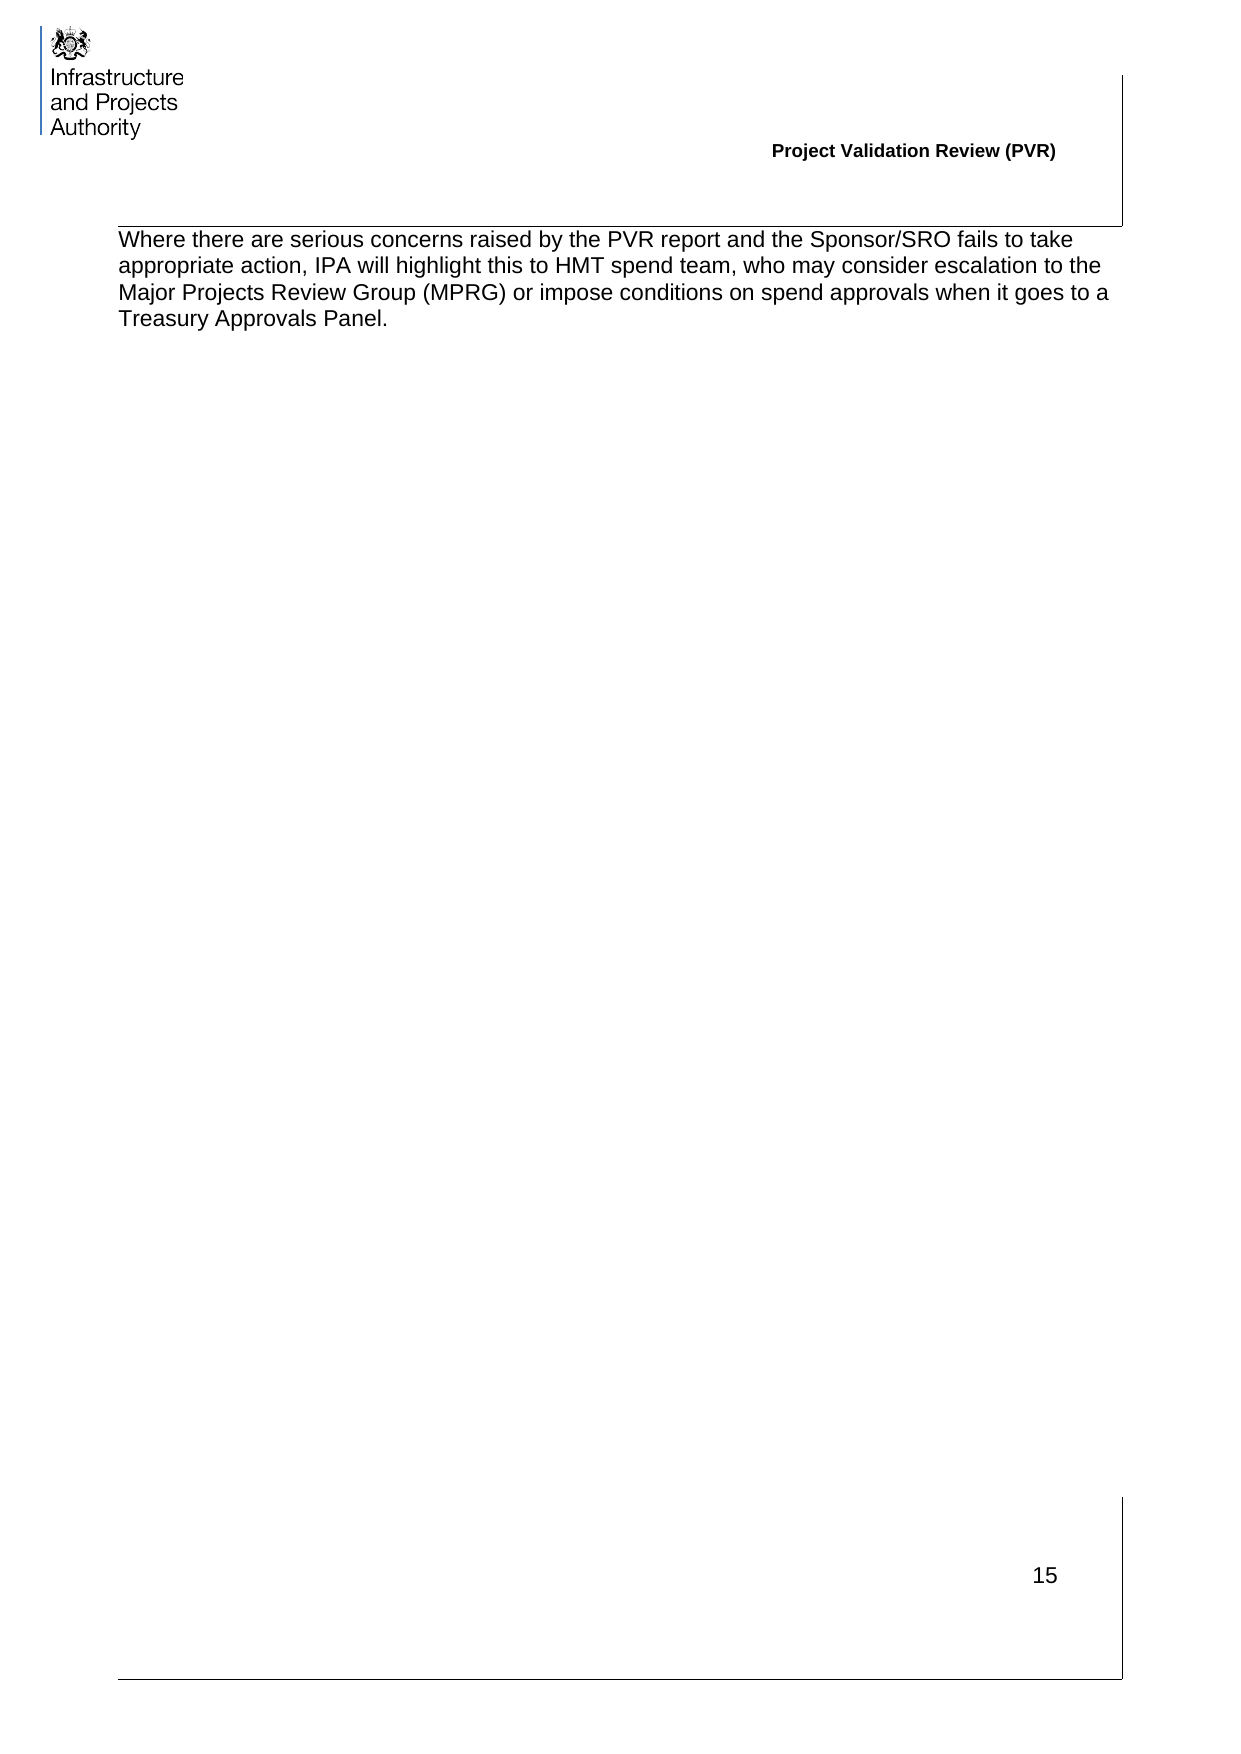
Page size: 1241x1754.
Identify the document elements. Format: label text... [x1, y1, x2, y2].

text Where there are serious concerns raised by the PVR report and the Sponsor/SRO fails to take appropriate action, IPA will highlight this to HMT spend team, who may consider escalation to the Major Projects Review Group (MPRG) or impose conditions on spend approvals when it goes to a Treasury Approvals Panel. [118, 226, 1122, 331]
